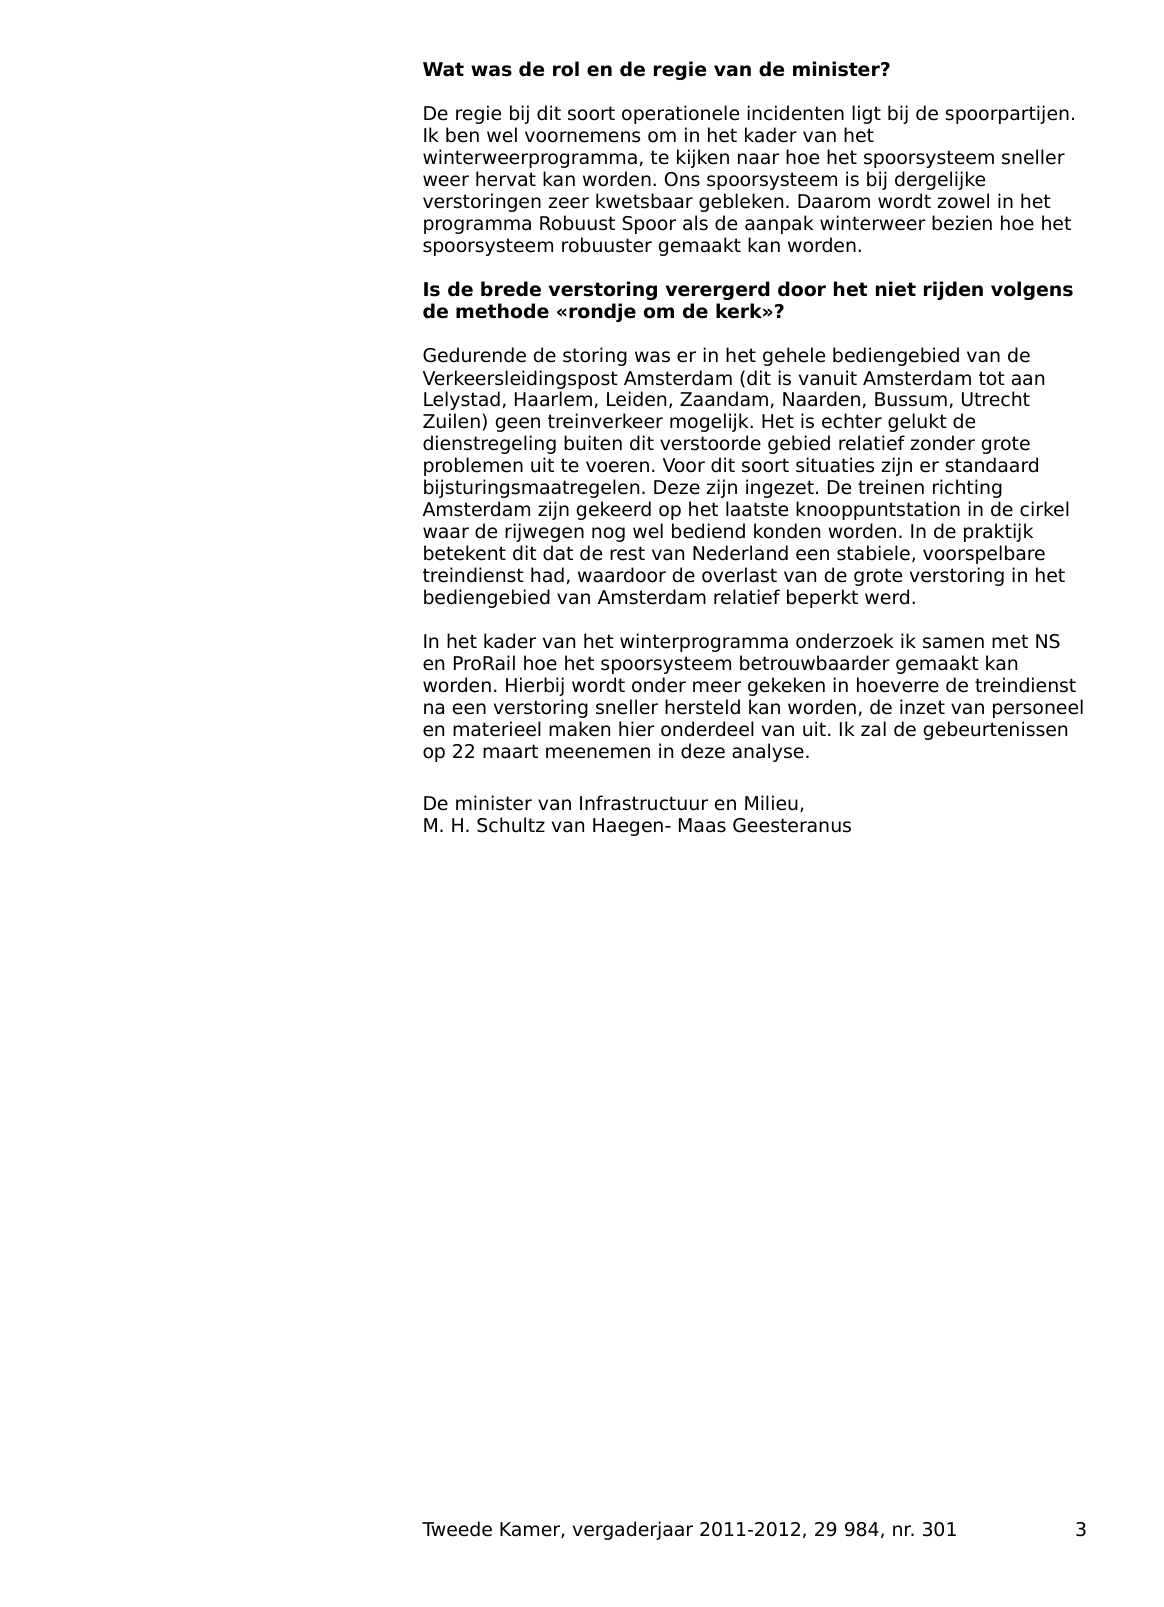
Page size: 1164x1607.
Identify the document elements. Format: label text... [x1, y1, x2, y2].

text In het kader van het winterprogramma onderzoek ik samen met NS en ProRail hoe het spoorsysteem betrouwbaarder gemaakt kan worden. Hierbij wordt onder meer gekeken in hoeverre de treindienst na een verstoring sneller hersteld kan worden, de inzet van personeel en materieel maken hier onderdeel van uit. Ik zal de gebeurtenissen op 22 maart meenemen in deze analyse. [422, 631, 1087, 763]
text De minister van Infrastructuur en Milieu, M. H. Schultz van Haegen- Maas Geesteranus [422, 793, 1087, 837]
text De regie bij dit soort operationele incidenten ligt bij de spoorpartijen. Ik ben wel voornemens om in het kader van het winterweerprogramma, te kijken naar hoe het spoorsysteem sneller weer hervat kan worden. Ons spoorsysteem is bij dergelijke verstoringen zeer kwetsbaar gebleken. Daarom wordt zowel in het programma Robuust Spoor als de aanpak winterweer bezien hoe het spoorsysteem robuuster gemaakt kan worden. [422, 103, 1087, 257]
text Gedurende de storing was er in het gehele bediengebied van de Verkeersleidingspost Amsterdam (dit is vanuit Amsterdam tot aan Lelystad, Haarlem, Leiden, Zaandam, Naarden, Bussum, Utrecht Zuilen) geen treinverkeer mogelijk. Het is echter gelukt de dienstregeling buiten dit verstoorde gebied relatief zonder grote problemen uit te voeren. Voor dit soort situaties zijn er standaard bijsturingsmaatregelen. Deze zijn ingezet. De treinen richting Amsterdam zijn gekeerd op het laatste knooppuntstation in de cirkel waar de rijwegen nog wel bediend konden worden. In de praktijk betekent dit dat de rest van Nederland een stabiele, voorspelbare treindienst had, waardoor de overlast van de grote verstoring in het bediengebied van Amsterdam relatief beperkt werd. [422, 345, 1087, 609]
subtitle Wat was de rol en de regie van de minister? [422, 59, 1087, 81]
subtitle Is de brede verstoring verergerd door het niet rijden volgens de methode «rondje om de kerk»? [422, 279, 1087, 323]
